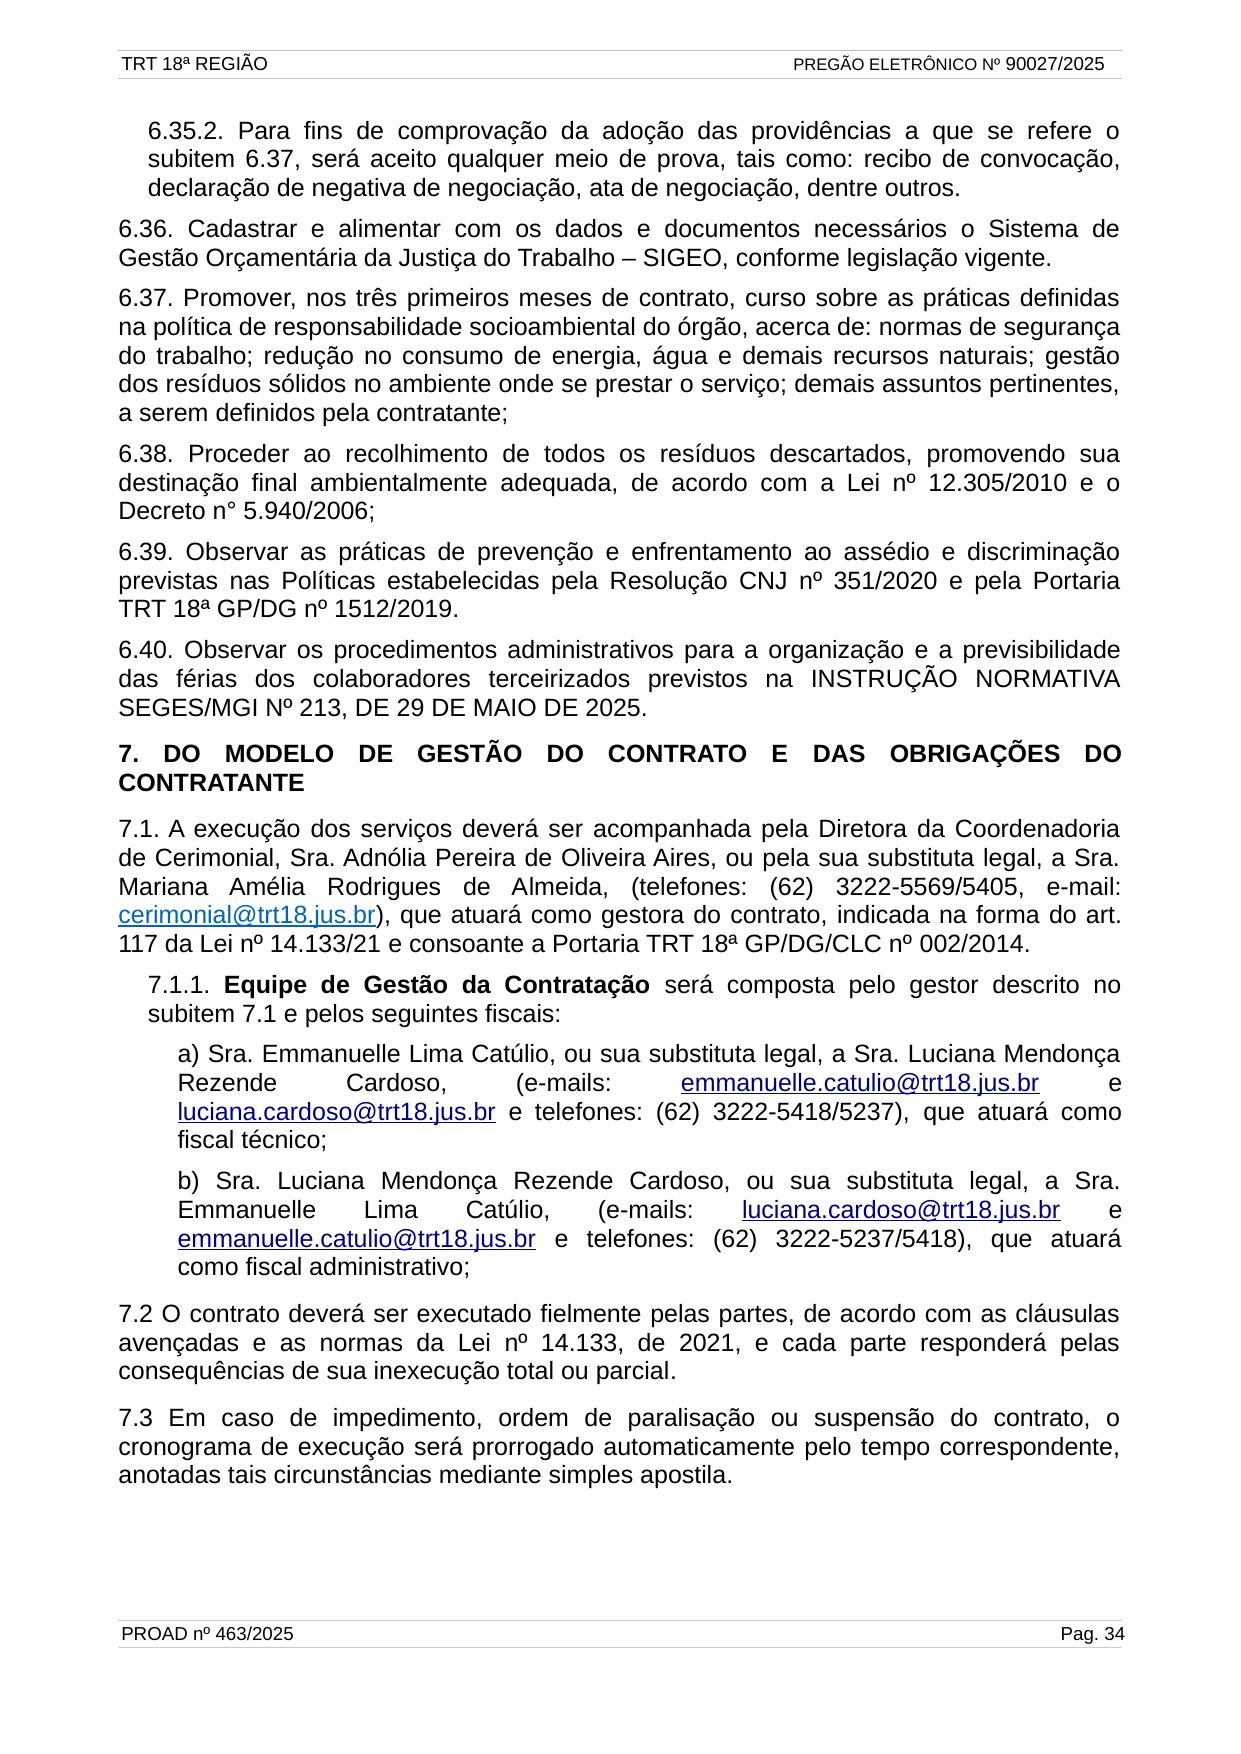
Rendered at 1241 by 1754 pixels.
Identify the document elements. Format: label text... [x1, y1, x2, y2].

text 7.1.1. Equipe de Gestão da Contratação será composta pelo gestor descrito no subitem 7.1 e pelos seguintes fiscais: [148, 970, 1122, 1027]
list 7.2 O contrato deverá ser executado fielmente pelas partes, de acordo com as cláusulas avençadas e as normas da Lei nº 14.133, de 2021, e cada parte responderá pelas consequências de sua inexecução total ou parcial. [118, 1299, 1122, 1385]
text 7. DO MODELO DE GESTÃO DO CONTRATO E DAS OBRIGAÇÕES DO CONTRATANTE [118, 739, 1122, 796]
text a) Sra. Emmanuelle Lima Catúlio, ou sua substituta legal, a Sra. Luciana Mendonça Rezende Cardoso, (e-mails: emmanuelle.catulio@trt18.jus.br e luciana.cardoso@trt18.jus.br e telefones: (62) 3222-5418/5237), que atuará como fiscal técnico; [177, 1039, 1122, 1154]
text 6.39. Observar as práticas de prevenção e enfrentamento ao assédio e discriminação previstas nas Políticas estabelecidas pela Resolução CNJ nº 351/2020 e pela Portaria TRT 18ª GP/DG nº 1512/2019. [118, 537, 1122, 623]
text 6.37. Promover, nos três primeiros meses de contrato, curso sobre as práticas definidas na política de responsabilidade socioambiental do órgão, acerca de: normas de segurança do trabalho; redução no consumo de energia, água e demais recursos naturais; gestão dos resíduos sólidos no ambiente onde se prestar o serviço; demais assuntos pertinentes, a serem definidos pela contratante; [118, 283, 1122, 427]
text 6.35.2. Para fins de comprovação da adoção das providências a que se refere o subitem 6.37, será aceito qualquer meio de prova, tais como: recibo de convocação, declaração de negativa de negociação, ata de negociação, dentre outros. [148, 116, 1122, 202]
text b) Sra. Luciana Mendonça Rezende Cardoso, ou sua substituta legal, a Sra. Emmanuelle Lima Catúlio, (e-mails: luciana.cardoso@trt18.jus.br e emmanuelle.catulio@trt18.jus.br e telefones: (62) 3222-5237/5418), que atuará como fiscal administrativo; [177, 1166, 1122, 1281]
text 6.38. Proceder ao recolhimento de todos os resíduos descartados, promovendo sua destinação final ambientalmente adequada, de acordo com a Lei nº 12.305/2010 e o Decreto n° 5.940/2006; [118, 439, 1122, 525]
list 7.3 Em caso de impedimento, ordem de paralisação ou suspensão do contrato, o cronograma de execução será prorrogado automaticamente pelo tempo correspondente, anotadas tais circunstâncias mediante simples apostila. [118, 1403, 1122, 1489]
text 6.36. Cadastrar e alimentar com os dados e documentos necessários o Sistema de Gestão Orçamentária da Justiça do Trabalho – SIGEO, conforme legislação vigente. [118, 214, 1122, 271]
text 7.1. A execução dos serviços deverá ser acompanhada pela Diretora da Coordenadoria de Cerimonial, Sra. Adnólia Pereira de Oliveira Aires, ou pela sua substituta legal, a Sra. Mariana Amélia Rodrigues de Almeida, (telefones: (62) 3222-5569/5405, e-mail: cerimonial@trt18.jus.br), que atuará como gestora do contrato, indicada na forma do art. 117 da Lei nº 14.133/21 e consoante a Portaria TRT 18ª GP/DG/CLC nº 002/2014. [118, 814, 1122, 958]
text 6.40. Observar os procedimentos administrativos para a organização e a previsibilidade das férias dos colaboradores terceirizados previstos na INSTRUÇÃO NORMATIVA SEGES/MGI Nº 213, DE 29 DE MAIO DE 2025. [118, 635, 1122, 721]
